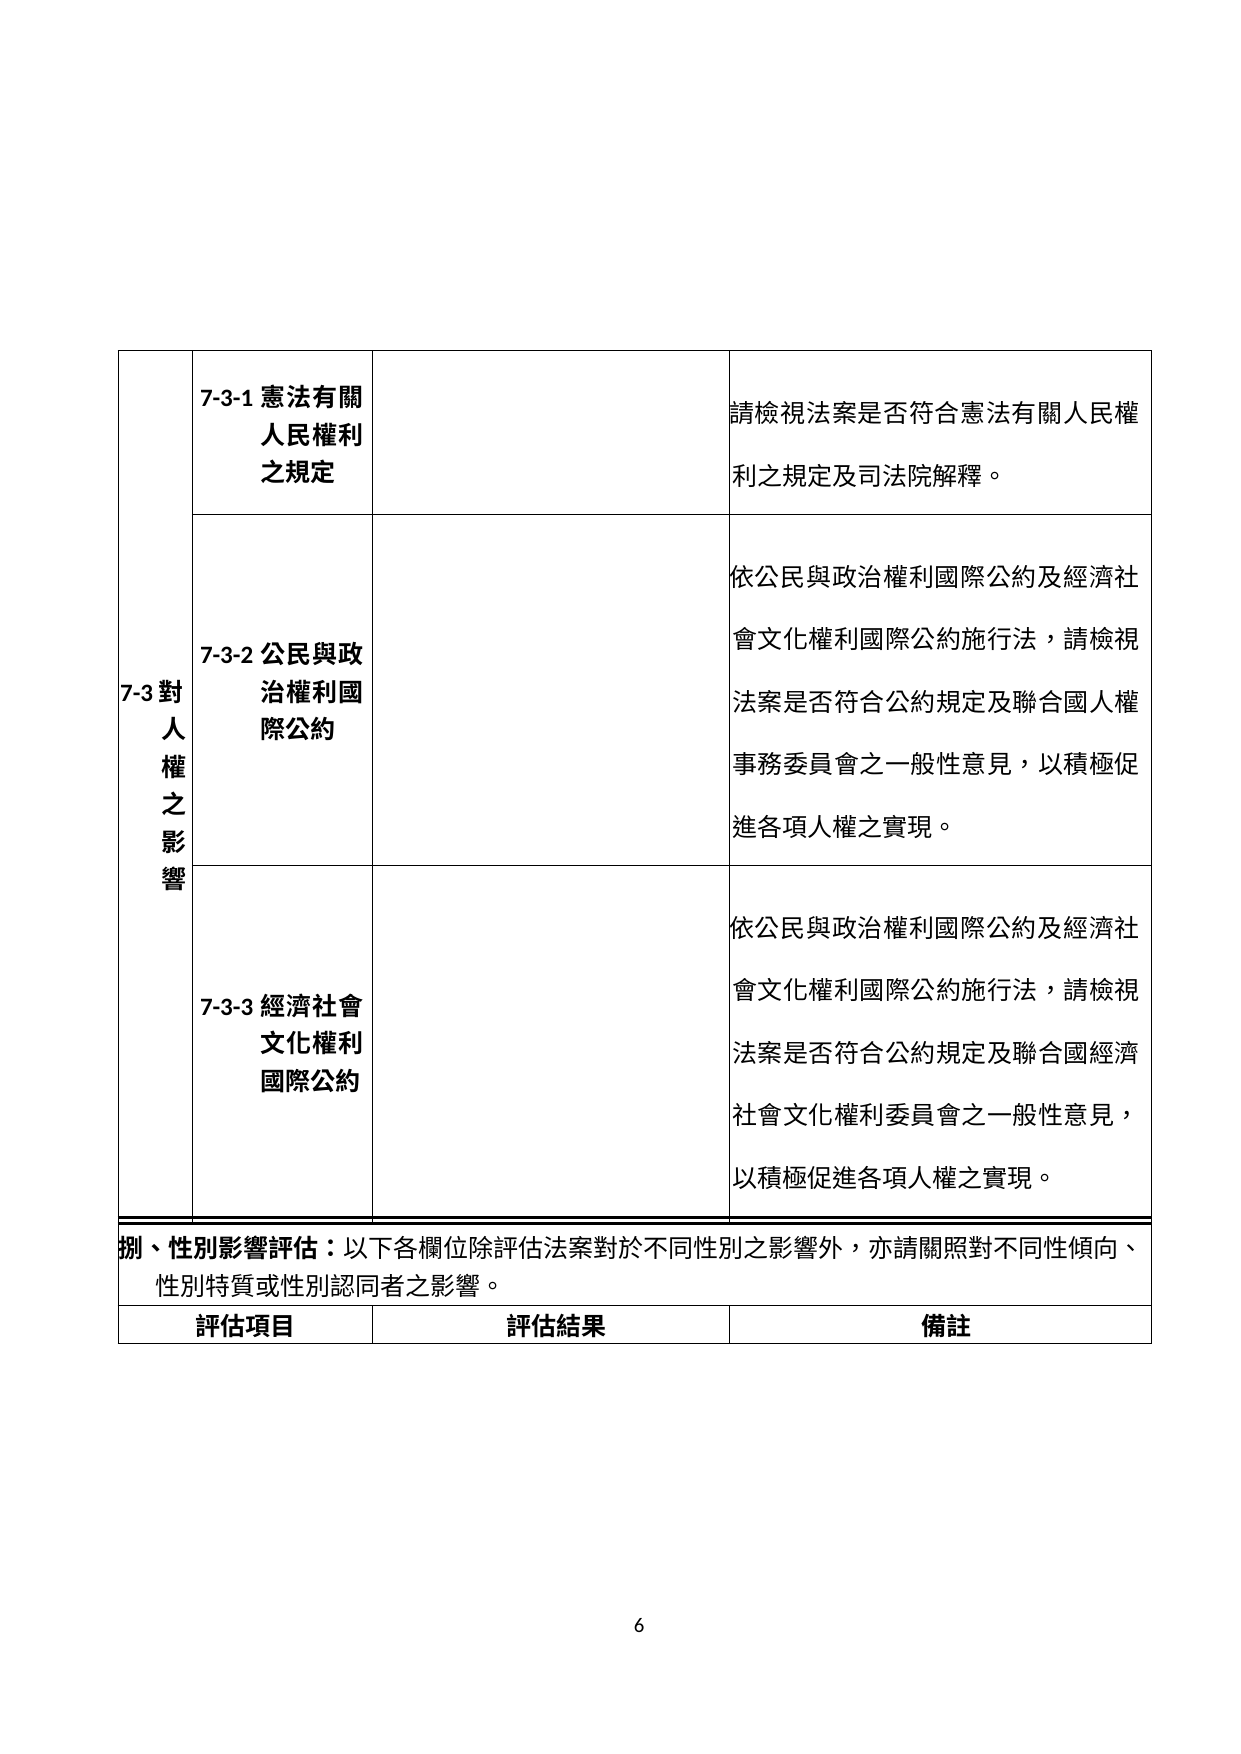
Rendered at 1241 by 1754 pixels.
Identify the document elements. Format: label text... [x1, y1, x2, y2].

table_cell [373, 351, 729, 514]
table_cell 7-3-3 經濟社會文化權利國際公約 [193, 866, 372, 1216]
table_cell 評估結果 [373, 1306, 729, 1342]
table_cell 評估項目 [119, 1306, 372, 1342]
table_cell 備註 [730, 1306, 1151, 1342]
table_cell 捌、性別影響評估：以下各欄位除評估法案對於不同性別之影響外，亦請關照對不同性傾向、性別特質或性別認同者之影響。 [119, 1225, 1151, 1305]
table_cell [373, 515, 729, 865]
table_cell [373, 866, 729, 1216]
table_cell 7-3-1 憲法有關人民權利之規定 [193, 351, 372, 514]
table_cell 請檢視法案是否符合憲法有關人民權利之規定及司法院解釋。 [730, 351, 1151, 514]
table_cell 7-3-2 公民與政治權利國際公約 [193, 515, 372, 865]
table_cell 依公民與政治權利國際公約及經濟社會文化權利國際公約施行法，請檢視法案是否符合公約規定及聯合國人權事務委員會之一般性意見，以積極促進各項人權之實現。 [730, 515, 1151, 865]
table_cell 依公民與政治權利國際公約及經濟社會文化權利國際公約施行法，請檢視法案是否符合公約規定及聯合國經濟社會文化權利委員會之一般性意見，以積極促進各項人權之實現。 [730, 866, 1151, 1216]
table_cell 7-3 對人權之影響 [119, 351, 192, 1216]
